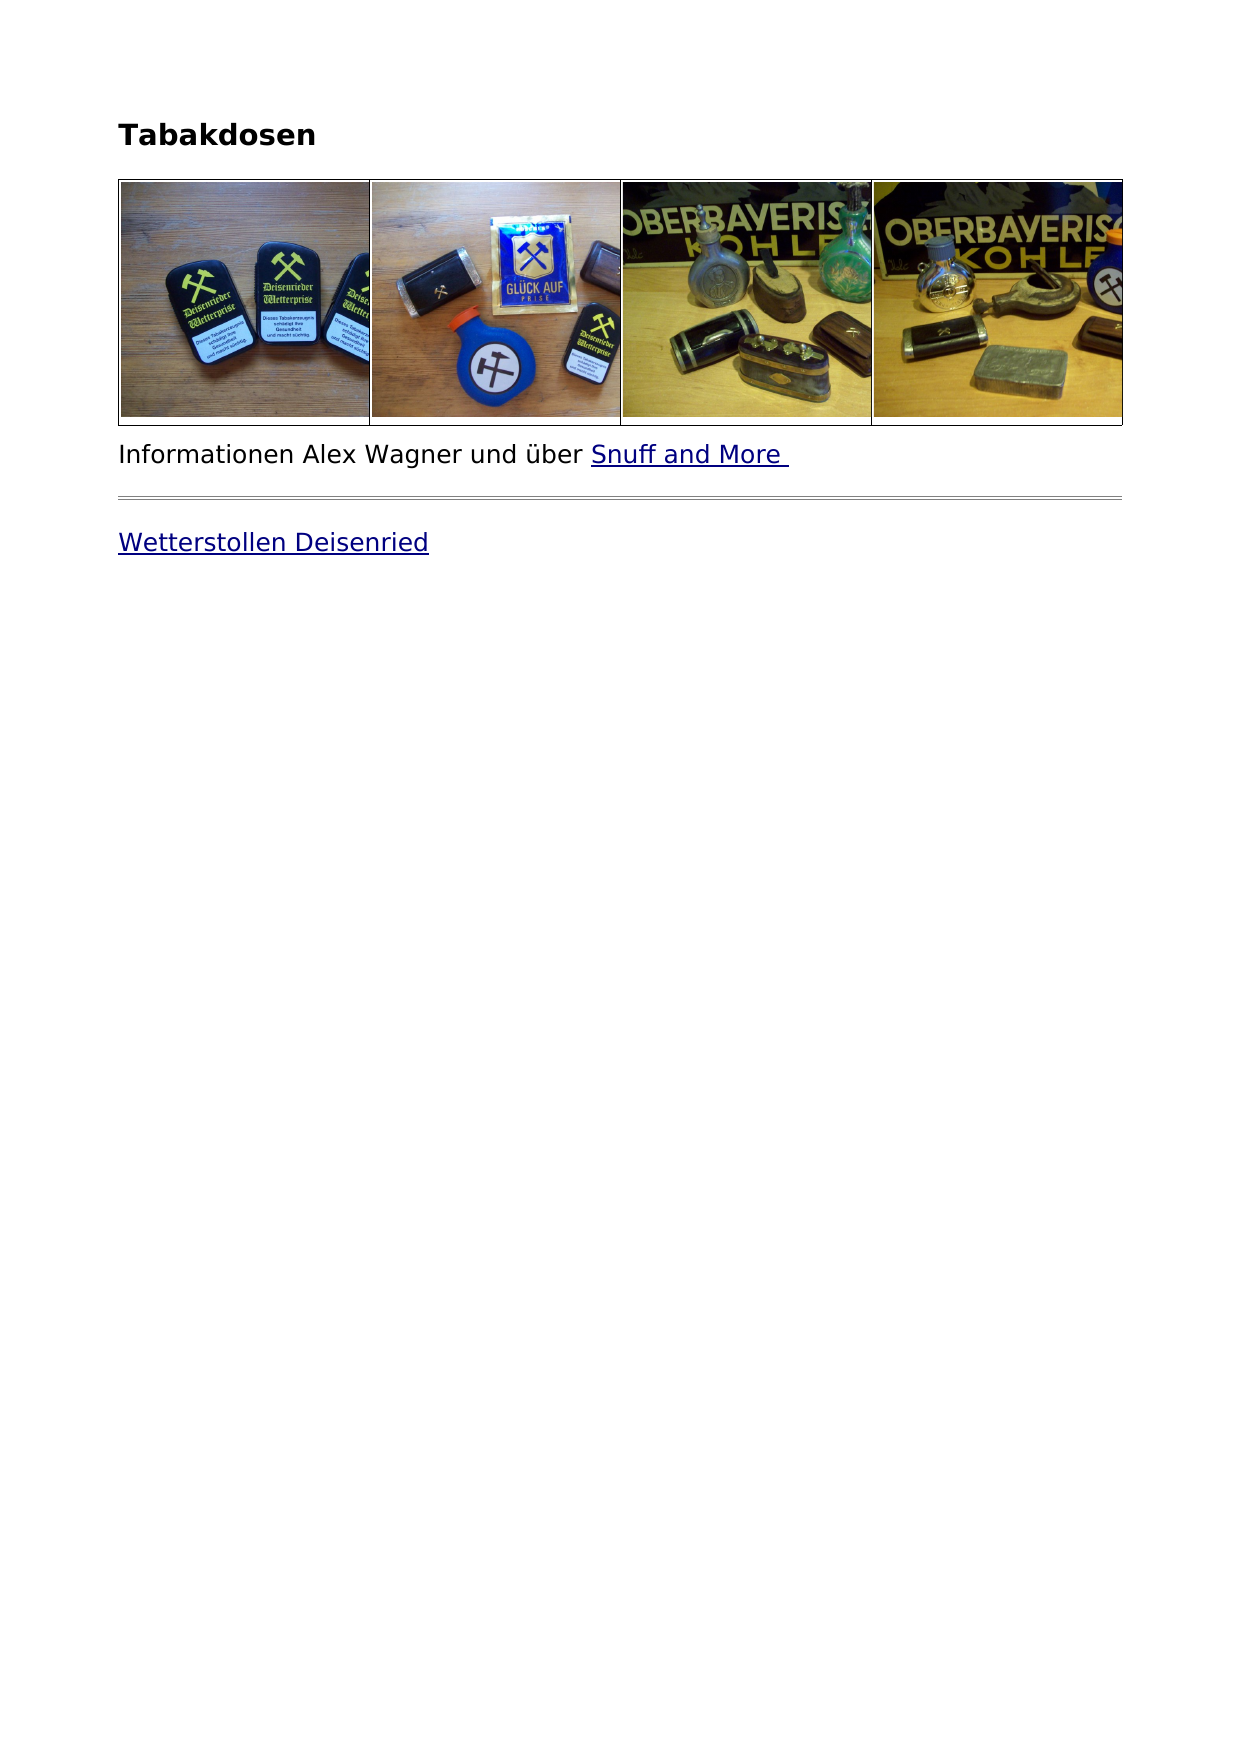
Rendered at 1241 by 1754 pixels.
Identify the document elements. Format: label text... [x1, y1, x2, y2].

picture [873, 182, 1123, 417]
picture [121, 182, 369, 417]
picture [372, 182, 620, 417]
table_header [370, 180, 620, 425]
table_header [621, 180, 871, 425]
table_header [119, 180, 369, 425]
text Wetterstollen Deisenried [118, 528, 1122, 557]
subtitle Tabakdosen [118, 118, 1122, 152]
picture [622, 182, 872, 417]
text Informationen Alex Wagner und über Snuff and More [118, 440, 1122, 469]
table_header [872, 180, 1122, 425]
